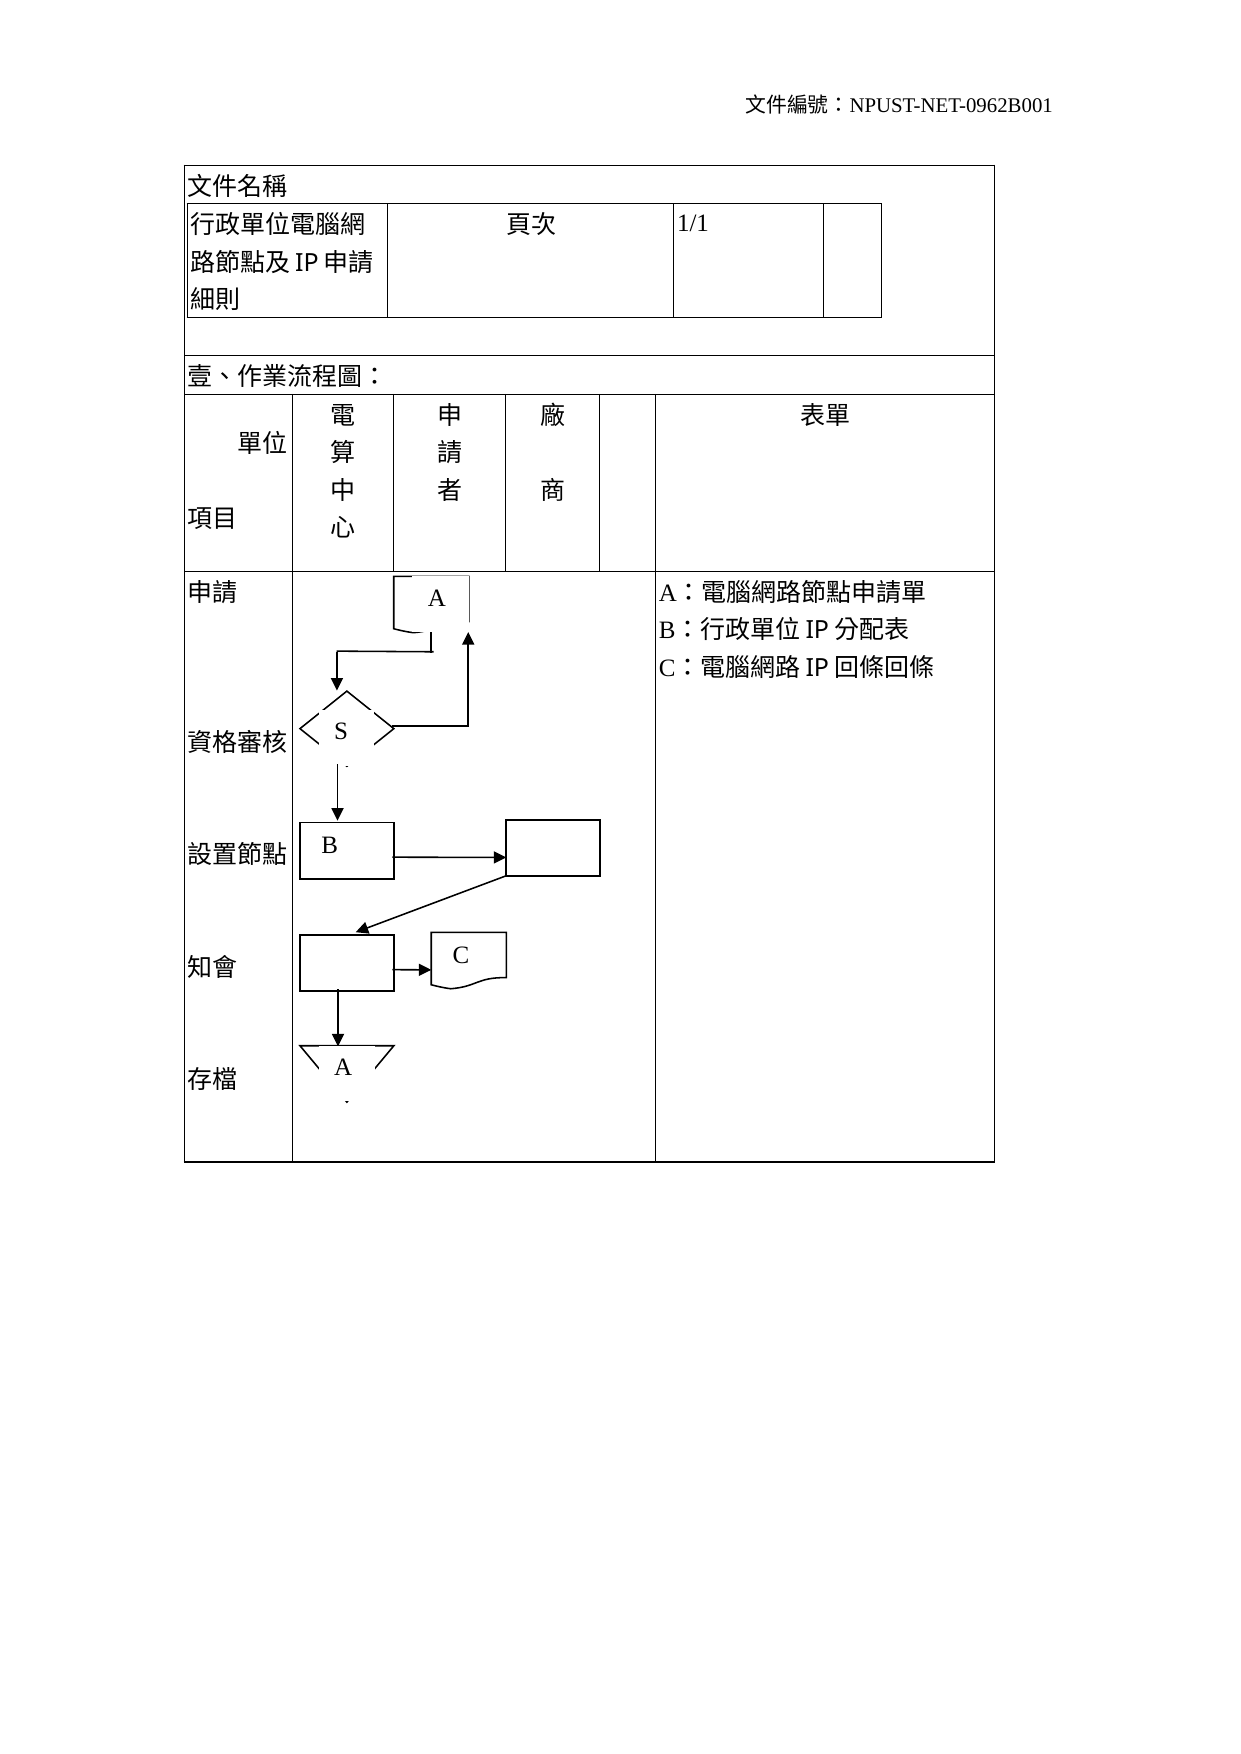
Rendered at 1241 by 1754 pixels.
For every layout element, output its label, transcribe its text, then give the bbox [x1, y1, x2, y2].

table_cell A：電腦網路節點申請單 B：行政單位IP分配表 C：電腦網路IP回條回條 [656, 572, 994, 1161]
table_cell 表單 [656, 395, 994, 571]
table_header 1/1 [674, 204, 823, 317]
table_cell 申請 資格審核 設置節點 知會 存檔 [185, 572, 292, 1161]
table_cell 廠 商 [506, 395, 599, 571]
table_header 文件名稱 [185, 166, 994, 355]
table_cell 電 算 中 心 [293, 395, 393, 571]
table_cell [600, 395, 655, 571]
table_header 行政單位電腦網路節點及IP申請細則 [188, 204, 387, 317]
table_cell 壹、作業流程圖： [185, 356, 994, 394]
table_header 頁次 [388, 204, 673, 317]
table_cell [293, 572, 655, 1161]
table_cell 申 請 者 [394, 395, 505, 571]
table_cell 單位 項目 [185, 395, 292, 571]
table_header [824, 204, 881, 317]
